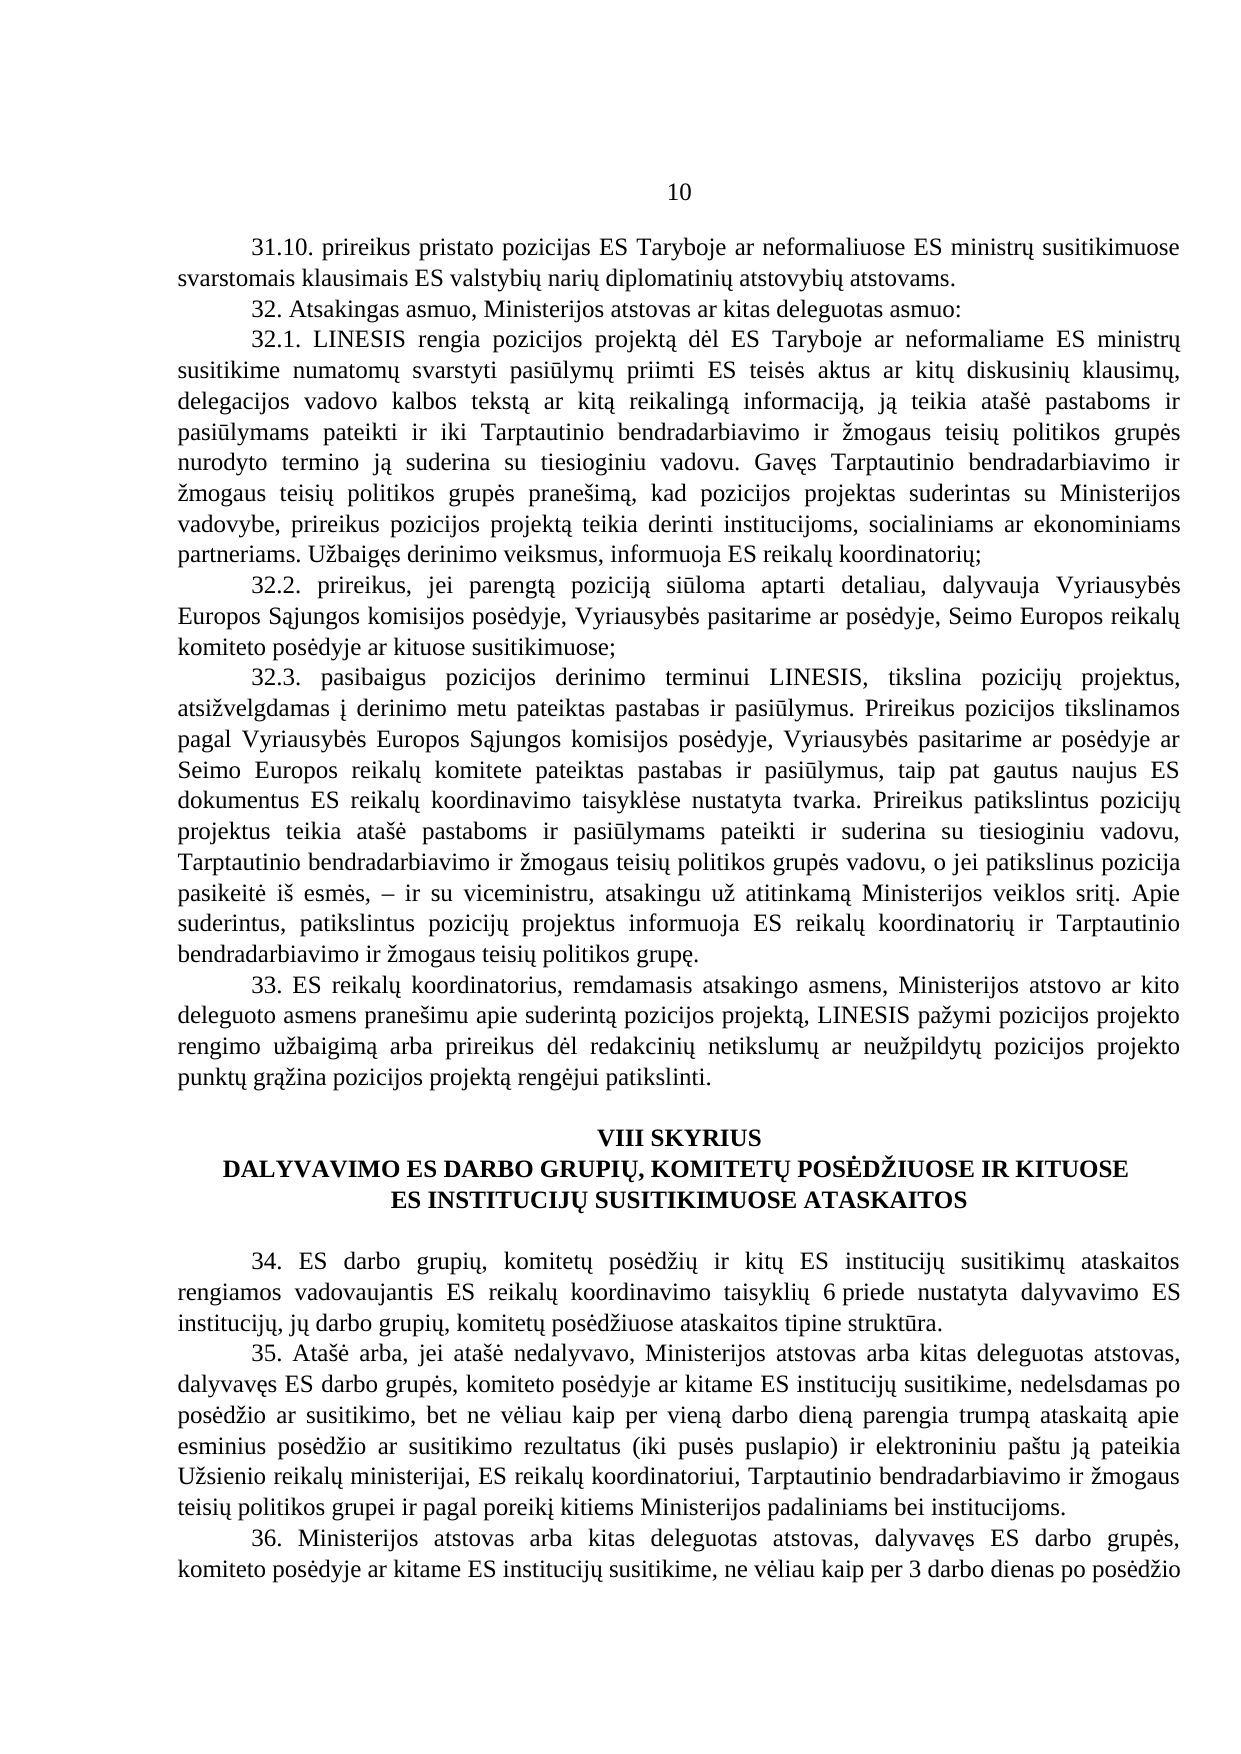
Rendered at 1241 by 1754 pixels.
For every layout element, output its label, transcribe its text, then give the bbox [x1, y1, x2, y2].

text 31.10. prireikus pristato pozicijas ES Taryboje ar neformaliuose ES ministrų susitikimuose svarstomais klausimais ES valstybių narių diplomatinių atstovybių atstovams. [177, 232, 1181, 292]
text 33. ES reikalų koordinatorius, remdamasis atsakingo asmens, Ministerijos atstovo ar kito deleguoto asmens pranešimu apie suderintą pozicijos projektą, LINESIS pažymi pozicijos projekto rengimo užbaigimą arba prireikus dėl redakcinių netikslumų ar neužpildytų pozicijos projekto punktų grąžina pozicijos projektą rengėjui patikslinti. [177, 970, 1181, 1091]
text DALYVAVIMO ES DARBO GRUPIŲ, KOMITETŲ POSĖDŽIUOSE IR KITUOSE es INSTITUCIJŲ SUSITIKIMUOSE ATASKAITOS [177, 1154, 1181, 1214]
text 32.2. prireikus, jei parengtą poziciją siūloma aptarti detaliau, dalyvauja Vyriausybės Europos Sąjungos komisijos posėdyje, Vyriausybės pasitarime ar posėdyje, Seimo Europos reikalų komiteto posėdyje ar kituose susitikimuose; [177, 570, 1181, 661]
text 32. Atsakingas asmuo, Ministerijos atstovas ar kitas deleguotas asmuo: [177, 294, 1181, 322]
text 32.3. pasibaigus pozicijos derinimo terminui LINESIS, tikslina pozicijų projektus, atsižvelgdamas į derinimo metu pateiktas pastabas ir pasiūlymus. Prireikus pozicijos tikslinamos pagal Vyriausybės Europos Sąjungos komisijos posėdyje, Vyriausybės pasitarime ar posėdyje ar Seimo Europos reikalų komitete pateiktas pastabas ir pasiūlymus, taip pat gautus naujus ES dokumentus ES reikalų koordinavimo taisyklėse nustatyta tvarka. Prireikus patikslintus pozicijų projektus teikia atašė pastaboms ir pasiūlymams pateikti ir suderina su tiesioginiu vadovu, Tarptautinio bendradarbiavimo ir žmogaus teisių politikos grupės vadovu, o jei patikslinus pozicija pasikeitė iš esmės, – ir su viceministru, atsakingu už atitinkamą Ministerijos veiklos sritį. Apie suderintus, patikslintus pozicijų projektus informuoja ES reikalų koordinatorių ir Tarptautinio bendradarbiavimo ir žmogaus teisių politikos grupę. [177, 662, 1181, 968]
text 35. Atašė arba, jei atašė nedalyvavo, Ministerijos atstovas arba kitas deleguotas atstovas, dalyvavęs ES darbo grupės, komiteto posėdyje ar kitame ES institucijų susitikime, nedelsdamas po posėdžio ar susitikimo, bet ne vėliau kaip per vieną darbo dieną parengia trumpą ataskaitą apie esminius posėdžio ar susitikimo rezultatus (iki pusės puslapio) ir elektroniniu paštu ją pateikia Užsienio reikalų ministerijai, ES reikalų koordinatoriui, Tarptautinio bendradarbiavimo ir žmogaus teisių politikos grupei ir pagal poreikį kitiems Ministerijos padaliniams bei institucijoms. [177, 1338, 1181, 1521]
text 34. ES darbo grupių, komitetų posėdžių ir kitų ES institucijų susitikimų ataskaitos rengiamos vadovaujantis ES reikalų koordinavimo taisyklių 6 priede nustatyta dalyvavimo ES institucijų, jų darbo grupių, komitetų posėdžiuose ataskaitos tipine struktūra. [177, 1246, 1181, 1337]
text VIII SKYRIUS [177, 1123, 1181, 1152]
text 36. Ministerijos atstovas arba kitas deleguotas atstovas, dalyvavęs ES darbo grupės, komiteto posėdyje ar kitame ES institucijų susitikime, ne vėliau kaip per 3 darbo dienas po posėdžio [177, 1523, 1181, 1582]
text 32.1. LINESIS rengia pozicijos projektą dėl ES Taryboje ar neformaliame ES ministrų susitikime numatomų svarstyti pasiūlymų priimti ES teisės aktus ar kitų diskusinių klausimų, delegacijos vadovo kalbos tekstą ar kitą reikalingą informaciją, ją teikia atašė pastaboms ir pasiūlymams pateikti ir iki Tarptautinio bendradarbiavimo ir žmogaus teisių politikos grupės nurodyto termino ją suderina su tiesioginiu vadovu. Gavęs Tarptautinio bendradarbiavimo ir žmogaus teisių politikos grupės pranešimą, kad pozicijos projektas suderintas su Ministerijos vadovybe, prireikus pozicijos projektą teikia derinti institucijoms, socialiniams ar ekonominiams partneriams. Užbaigęs derinimo veiksmus, informuoja ES reikalų koordinatorių; [177, 324, 1181, 568]
